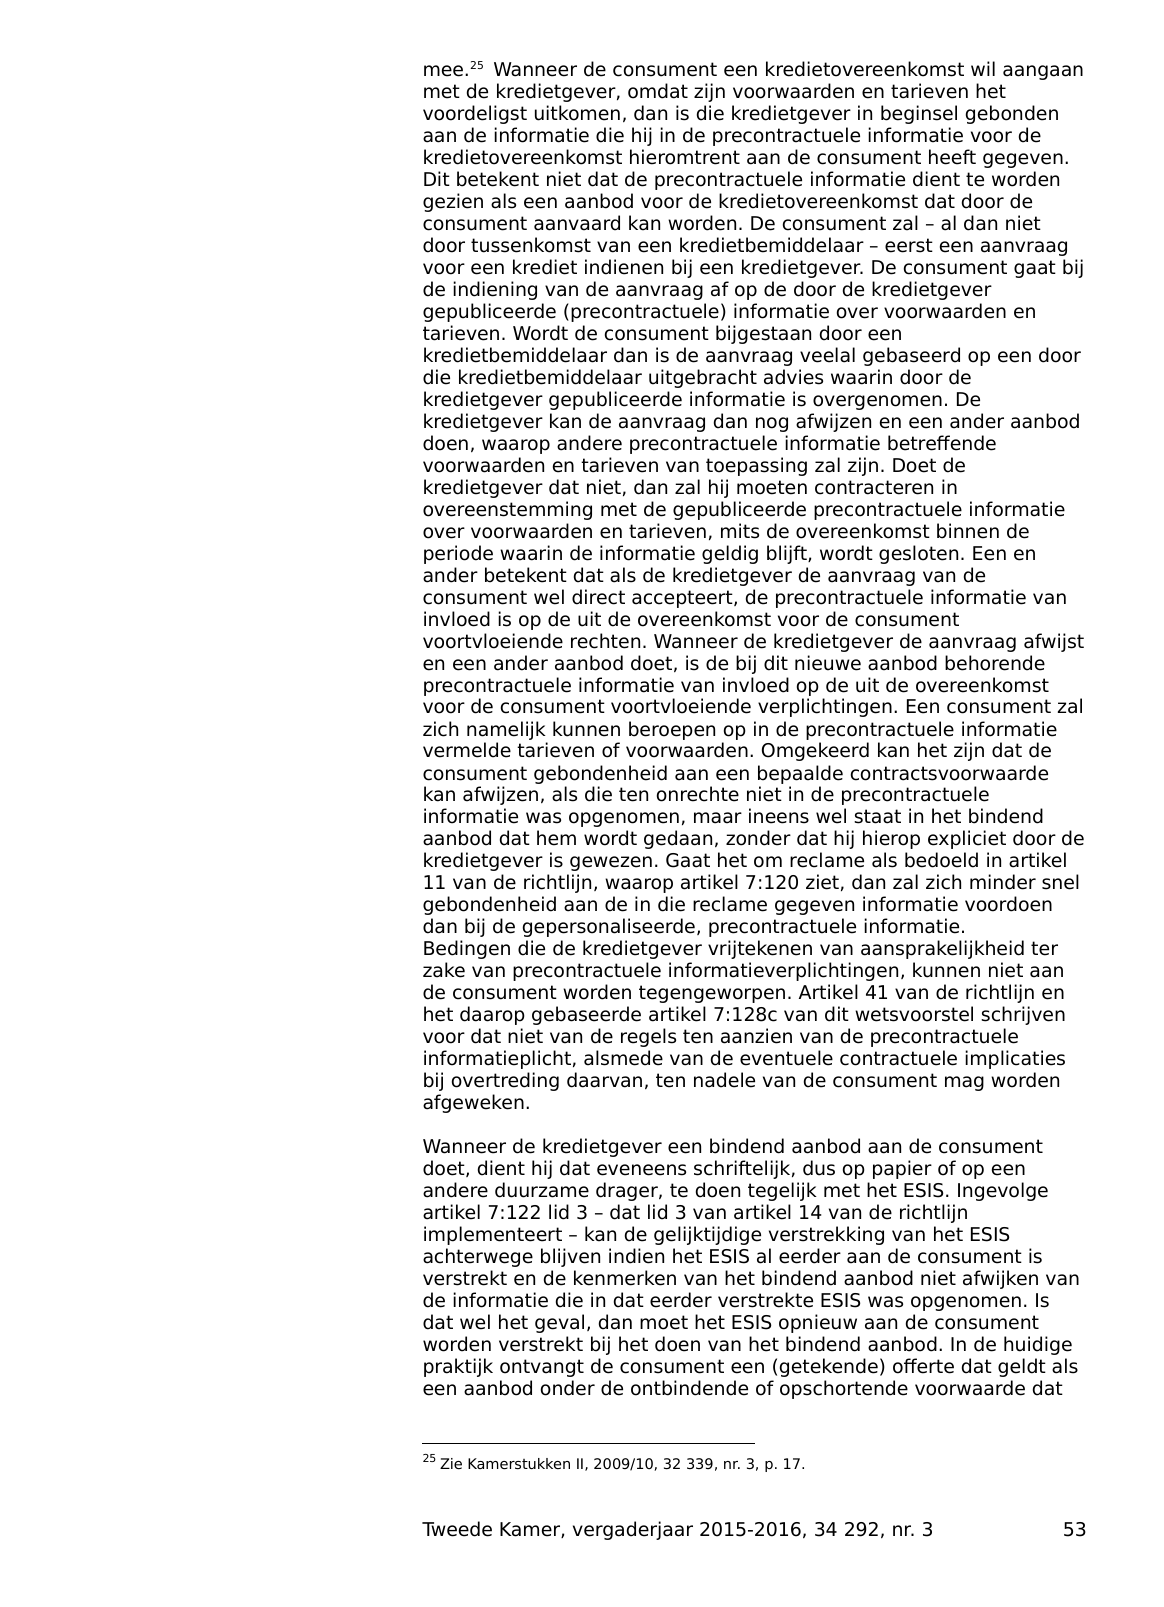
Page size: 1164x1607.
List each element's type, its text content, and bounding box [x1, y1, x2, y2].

text De precontractuele informatieplicht bedoeld in artikel 14 van de richtlijn brengt, evenals bij de consumptieve consumentenkredietovereenkomst, nog het volgende rechtsgevolg mee. Wanneer de consument een kredietovereenkomst wil aangaan met de kredietgever, omdat zijn voorwaarden en tarieven het voordeligst uitkomen, dan is die kredietgever in beginsel gebonden aan de informatie die hij in de precontractuele informatie voor de kredietovereenkomst hieromtrent aan de consument heeft gegeven. Dit betekent niet dat de precontractuele informatie dient te worden gezien als een aanbod voor de kredietovereenkomst dat door de consument aanvaard kan worden. De consument zal – al dan niet door tussenkomst van een kredietbemiddelaar – eerst een aanvraag voor een krediet indienen bij een kredietgever. De consument gaat bij de indiening van de aanvraag af op de door de kredietgever gepubliceerde (precontractuele) informatie over voorwaarden en tarieven. Wordt de consument bijgestaan door een kredietbemiddelaar dan is de aanvraag veelal gebaseerd op een door die kredietbemiddelaar uitgebracht advies waarin door de kredietgever gepubliceerde informatie is overgenomen. De kredietgever kan de aanvraag dan nog afwijzen en een ander aanbod doen, waarop andere precontractuele informatie betreffende voorwaarden en tarieven van toepassing zal zijn. Doet de kredietgever dat niet, dan zal hij moeten contracteren in overeenstemming met de gepubliceerde precontractuele informatie over voorwaarden en tarieven, mits de overeenkomst binnen de periode waarin de informatie geldig blijft, wordt gesloten. Een en ander betekent dat als de kredietgever de aanvraag van de consument wel direct accepteert, de precontractuele informatie van invloed is op de uit de overeenkomst voor de consument voortvloeiende rechten. Wanneer de kredietgever de aanvraag afwijst en een ander aanbod doet, is de bij dit nieuwe aanbod behorende precontractuele informatie van invloed op de uit de overeenkomst voor de consument voortvloeiende verplichtingen. Een consument zal zich namelijk kunnen beroepen op in de precontractuele informatie vermelde tarieven of voorwaarden. Omgekeerd kan het zijn dat de consument gebondenheid aan een bepaalde contractsvoorwaarde kan afwijzen, als die ten onrechte niet in de precontractuele informatie was opgenomen, maar ineens wel staat in het bindend aanbod dat hem wordt gedaan, zonder dat hij hierop expliciet door de kredietgever is gewezen. Gaat het om reclame als bedoeld in artikel 11 van de richtlijn, waarop artikel 7:120 ziet, dan zal zich minder snel gebondenheid aan de in die reclame gegeven informatie voordoen dan bij de gepersonaliseerde, precontractuele informatie. [422, 59, 1087, 938]
text Wanneer de kredietgever een bindend aanbod aan de consument doet, dient hij dat eveneens schriftelijk, dus op papier of op een andere duurzame drager, te doen tegelijk met het ESIS. Ingevolge artikel 7:122 lid 3 – dat lid 3 van artikel 14 van de richtlijn implementeert – kan de gelijktijdige verstrekking van het ESIS achterwege blijven indien het ESIS al eerder aan de consument is verstrekt en de kenmerken van het bindend aanbod niet afwijken van de informatie die in dat eerder verstrekte ESIS was opgenomen. Is dat wel het geval, dan moet het ESIS opnieuw aan de consument worden verstrekt bij het doen van het bindend aanbod. In de huidige praktijk ontvangt de consument een (getekende) offerte dat geldt als een aanbod onder de ontbindende of opschortende voorwaarde dat [422, 1136, 1087, 1400]
text Bedingen die de kredietgever vrijtekenen van aansprakelijkheid ter zake van precontractuele informatieverplichtingen, kunnen niet aan de consument worden tegengeworpen. Artikel 41 van de richtlijn en het daarop gebaseerde artikel 7:128c van dit wetsvoorstel schrijven voor dat niet van de regels ten aanzien van de precontractuele informatieplicht, alsmede van de eventuele contractuele implicaties bij overtreding daarvan, ten nadele van de consument mag worden afgeweken. [422, 938, 1087, 1114]
text Zie Kamerstukken II, 2009/10, 32 339, nr. 3, p. 17. [422, 1452, 1087, 1474]
